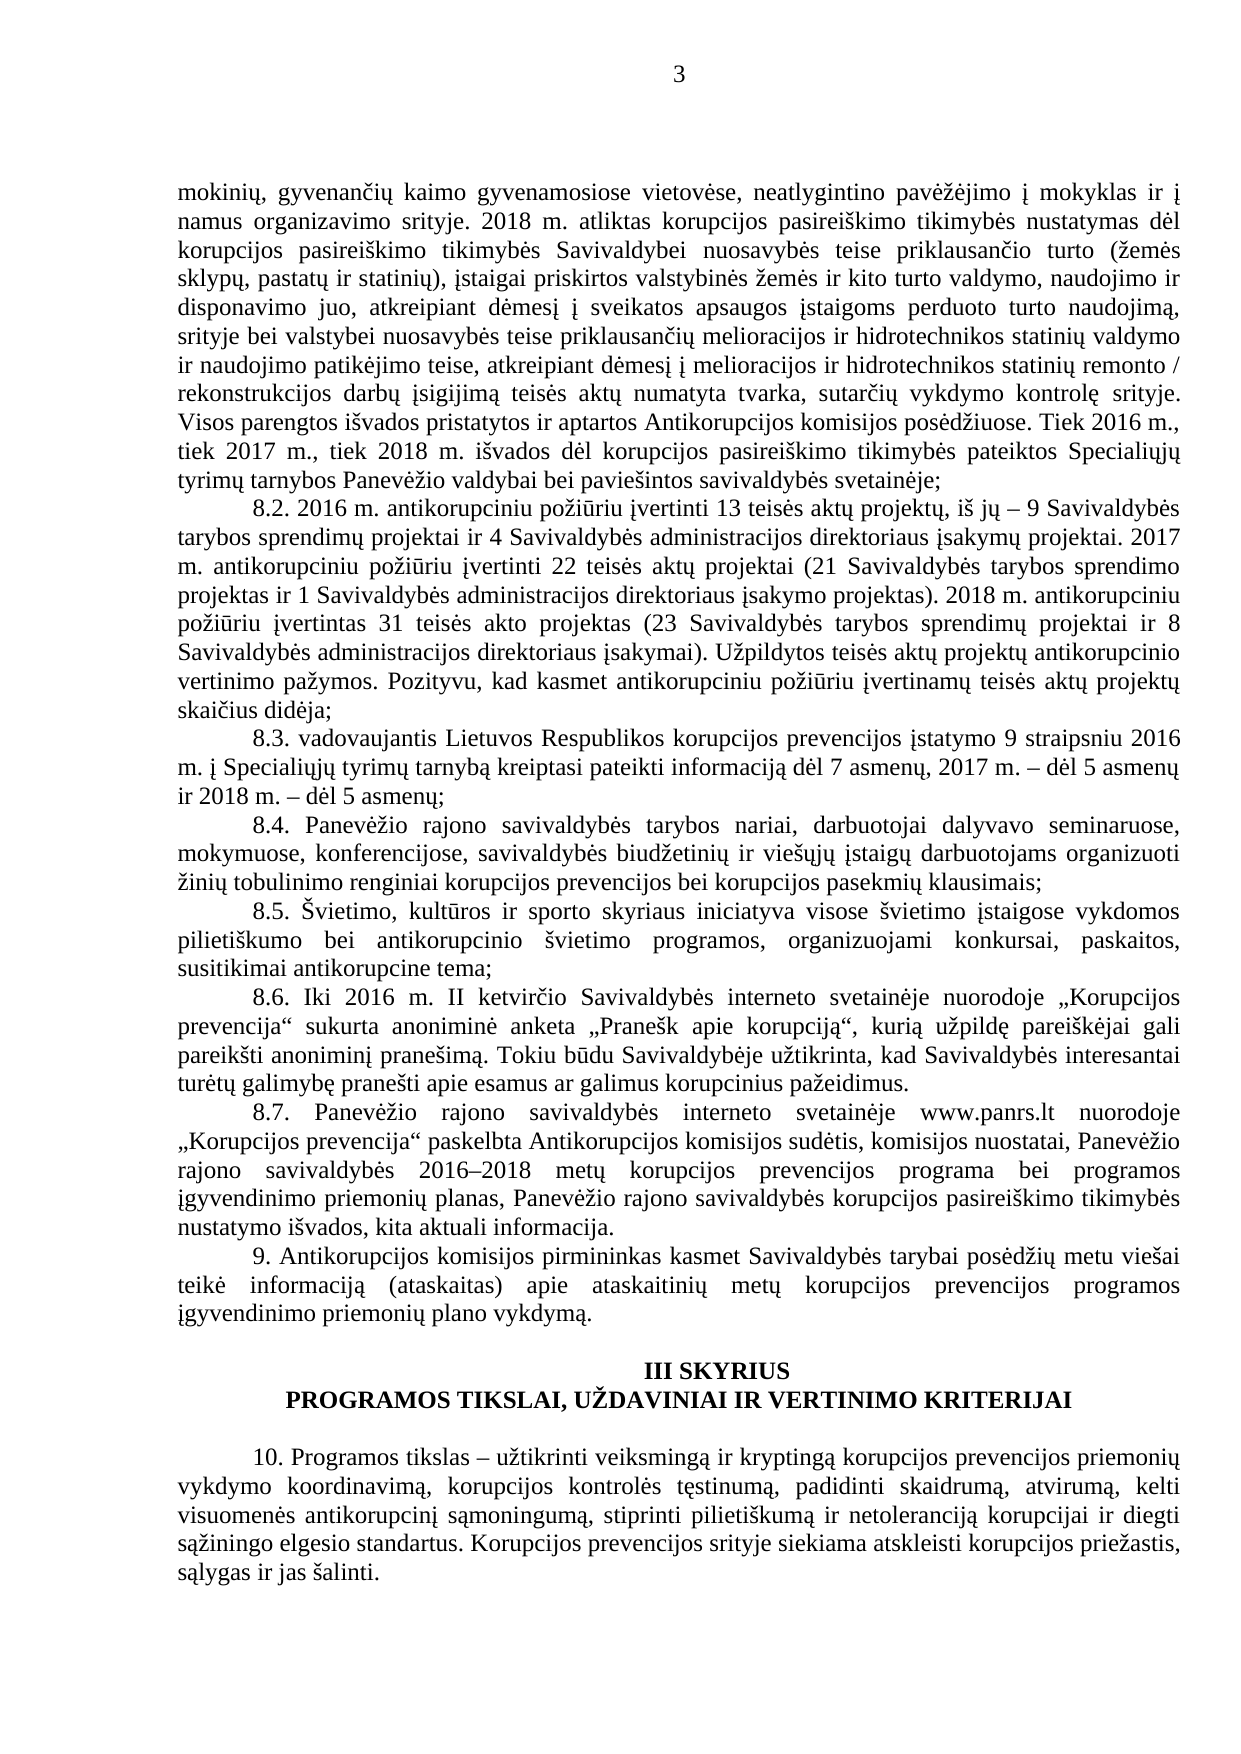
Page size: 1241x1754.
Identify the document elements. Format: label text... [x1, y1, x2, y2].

text 8.5. Švietimo, kultūros ir sporto skyriaus iniciatyva visose švietimo įstaigose vykdomos pilietiškumo bei antikorupcinio švietimo programos, organizuojami konkursai, paskaitos, susitikimai antikorupcine tema; [177, 896, 1181, 982]
text PROGRAMOS TIKSLAI, UŽDAVINIAI IR VERTINIMO KRITERIJAI [177, 1385, 1181, 1413]
text 9. Antikorupcijos komisijos pirmininkas kasmet Savivaldybės tarybai posėdžių metu viešai teikė informaciją (ataskaitas) apie ataskaitinių metų korupcijos prevencijos programos įgyvendinimo priemonių plano vykdymą. [177, 1241, 1181, 1327]
text 8.2. 2016 m. antikorupciniu požiūriu įvertinti 13 teisės aktų projektų, iš jų – 9 Savivaldybės tarybos sprendimų projektai ir 4 Savivaldybės administracijos direktoriaus įsakymų projektai. 2017 m. antikorupciniu požiūriu įvertinti 22 teisės aktų projektai (21 Savivaldybės tarybos sprendimo projektas ir 1 Savivaldybės administracijos direktoriaus įsakymo projektas). 2018 m. antikorupciniu požiūriu įvertintas 31 teisės akto projektas (23 Savivaldybės tarybos sprendimų projektai ir 8 Savivaldybės administracijos direktoriaus įsakymai). Užpildytos teisės aktų projektų antikorupcinio vertinimo pažymos. Pozityvu, kad kasmet antikorupciniu požiūriu įvertinamų teisės aktų projektų skaičius didėja; [177, 493, 1181, 723]
text III SKYRIUS [177, 1356, 1181, 1385]
text 8.7. Panevėžio rajono savivaldybės interneto svetainėje www.panrs.lt nuorodoje „Korupcijos prevencija“ paskelbta Antikorupcijos komisijos sudėtis, komisijos nuostatai, Panevėžio rajono savivaldybės 2016–2018 metų korupcijos prevencijos programa bei programos įgyvendinimo priemonių planas, Panevėžio rajono savivaldybės korupcijos pasireiškimo tikimybės nustatymo išvados, kita aktuali informacija. [177, 1097, 1181, 1241]
text 8.6. Iki 2016 m. II ketvirčio Savivaldybės interneto svetainėje nuorodoje „Korupcijos prevencija“ sukurta anoniminė anketa „Pranešk apie korupciją“, kurią užpildę pareiškėjai gali pareikšti anoniminį pranešimą. Tokiu būdu Savivaldybėje užtikrinta, kad Savivaldybės interesantai turėtų galimybę pranešti apie esamus ar galimus korupcinius pažeidimus. [177, 982, 1181, 1097]
text 8.4. Panevėžio rajono savivaldybės tarybos nariai, darbuotojai dalyvavo seminaruose, mokymuose, konferencijose, savivaldybės biudžetinių ir viešųjų įstaigų darbuotojams organizuoti žinių tobulinimo renginiai korupcijos prevencijos bei korupcijos pasekmių klausimais; [177, 810, 1181, 896]
text mokinių, gyvenančių kaimo gyvenamosiose vietovėse, neatlygintino pavėžėjimo į mokyklas ir į namus organizavimo srityje. 2018 m. atliktas korupcijos pasireiškimo tikimybės nustatymas dėl korupcijos pasireiškimo tikimybės Savivaldybei nuosavybės teise priklausančio turto (žemės sklypų, pastatų ir statinių), įstaigai priskirtos valstybinės žemės ir kito turto valdymo, naudojimo ir disponavimo juo, atkreipiant dėmesį į sveikatos apsaugos įstaigoms perduoto turto naudojimą, srityje bei valstybei nuosavybės teise priklausančių melioracijos ir hidrotechnikos statinių valdymo ir naudojimo patikėjimo teise, atkreipiant dėmesį į melioracijos ir hidrotechnikos statinių remonto / rekonstrukcijos darbų įsigijimą teisės aktų numatyta tvarka, sutarčių vykdymo kontrolę srityje. Visos parengtos išvados pristatytos ir aptartos Antikorupcijos komisijos posėdžiuose. Tiek 2016 m., tiek 2017 m., tiek 2018 m. išvados dėl korupcijos pasireiškimo tikimybės pateiktos Specialiųjų tyrimų tarnybos Panevėžio valdybai bei paviešintos savivaldybės svetainėje; [177, 177, 1181, 493]
text 8.3. vadovaujantis Lietuvos Respublikos korupcijos prevencijos įstatymo 9 straipsniu 2016 m. į Specialiųjų tyrimų tarnybą kreiptasi pateikti informaciją dėl 7 asmenų, 2017 m. – dėl 5 asmenų ir 2018 m. – dėl 5 asmenų; [177, 723, 1181, 810]
text 10. Programos tikslas – užtikrinti veiksmingą ir kryptingą korupcijos prevencijos priemonių vykdymo koordinavimą, korupcijos kontrolės tęstinumą, padidinti skaidrumą, atvirumą, kelti visuomenės antikorupcinį sąmoningumą, stiprinti pilietiškumą ir netoleranciją korupcijai ir diegti sąžiningo elgesio standartus. Korupcijos prevencijos srityje siekiama atskleisti korupcijos priežastis, sąlygas ir jas šalinti. [177, 1442, 1181, 1586]
